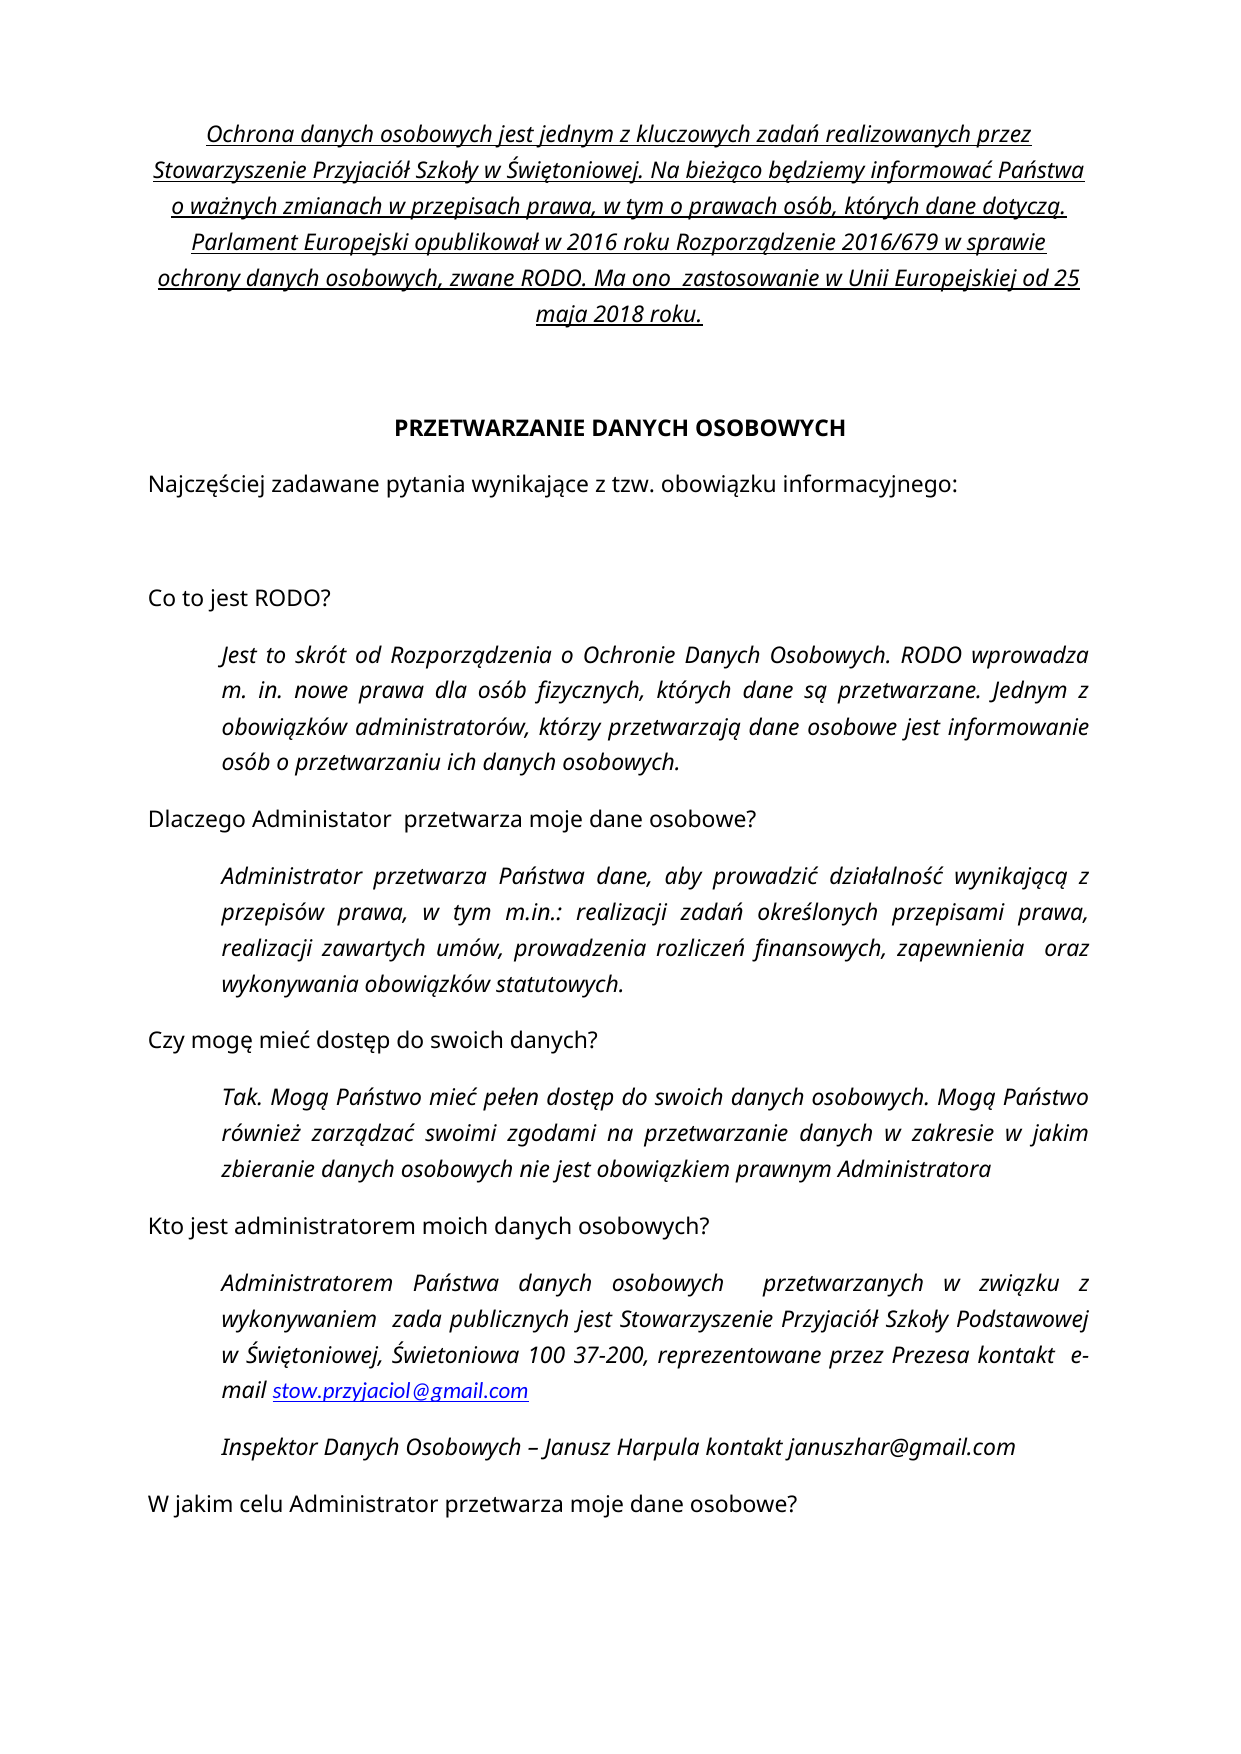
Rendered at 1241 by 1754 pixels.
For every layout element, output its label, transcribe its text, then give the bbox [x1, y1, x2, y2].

text Najczęściej zadawane pytania wynikające z tzw. obowiązku informacyjnego: [148, 468, 1093, 499]
text Czy mogę mieć dostęp do swoich danych? [148, 1024, 1093, 1056]
text Jest to skrót od Rozporządzenia o Ochronie Danych Osobowych. RODO wprowadza m. in. nowe prawa dla osób fizycznych, których dane są przetwarzane. Jednym z obowiązków administratorów, którzy przetwarzają dane osobowe jest informowanie osób o przetwarzaniu ich danych osobowych. [221, 638, 1093, 778]
text Kto jest administratorem moich danych osobowych? [148, 1210, 1093, 1241]
text Tak. Mogą Państwo mieć pełen dostęp do swoich danych osobowych. Mogą Państwo również zarządzać swoimi zgodami na przetwarzanie danych w zakresie w jakim zbieranie danych osobowych nie jest obowiązkiem prawnym Administratora [221, 1081, 1093, 1184]
text PRZETWARZANIE DANYCH OSOBOWYCH [148, 411, 1093, 443]
text W jakim celu Administrator przetwarza moje dane osobowe? [148, 1488, 1093, 1519]
text Administrator przetwarza Państwa dane, aby prowadzić działalność wynikającą z przepisów prawa, w tym m.in.: realizacji zadań określonych przepisami prawa, realizacji zawartych umów, prowadzenia rozliczeń finansowych, zapewnienia oraz wykonywania obowiązków statutowych. [221, 860, 1093, 999]
text Co to jest RODO? [148, 582, 1093, 613]
text Administratorem Państwa danych osobowych przetwarzanych w związku z wykonywaniem zada publicznych jest Stowarzyszenie Przyjaciół Szkoły Podstawowej w Świętoniowej, Świetoniowa 100 37-200, reprezentowane przez Prezesa kontakt e-mail stow.przyjaciol@gmail.com [221, 1267, 1093, 1406]
text Inspektor Danych Osobowych – Janusz Harpula kontakt januszhar@gmail.com [221, 1431, 1093, 1462]
text Dlaczego Administator przetwarza moje dane osobowe? [148, 803, 1093, 834]
text Ochrona danych osobowych jest jednym z kluczowych zadań realizowanych przez Stowarzyszenie Przyjaciół Szkoły w Świętoniowej. Na bieżąco będziemy informować Państwa o ważnych zmianach w przepisach prawa, w tym o prawach osób, których dane dotyczą. Parlament Europejski opublikował w 2016 roku Rozporządzenie 2016/679 w sprawie ochrony danych osobowych, zwane RODO. Ma ono zastosowanie w Unii Europejskiej od 25 maja 2018 roku. [148, 118, 1093, 329]
